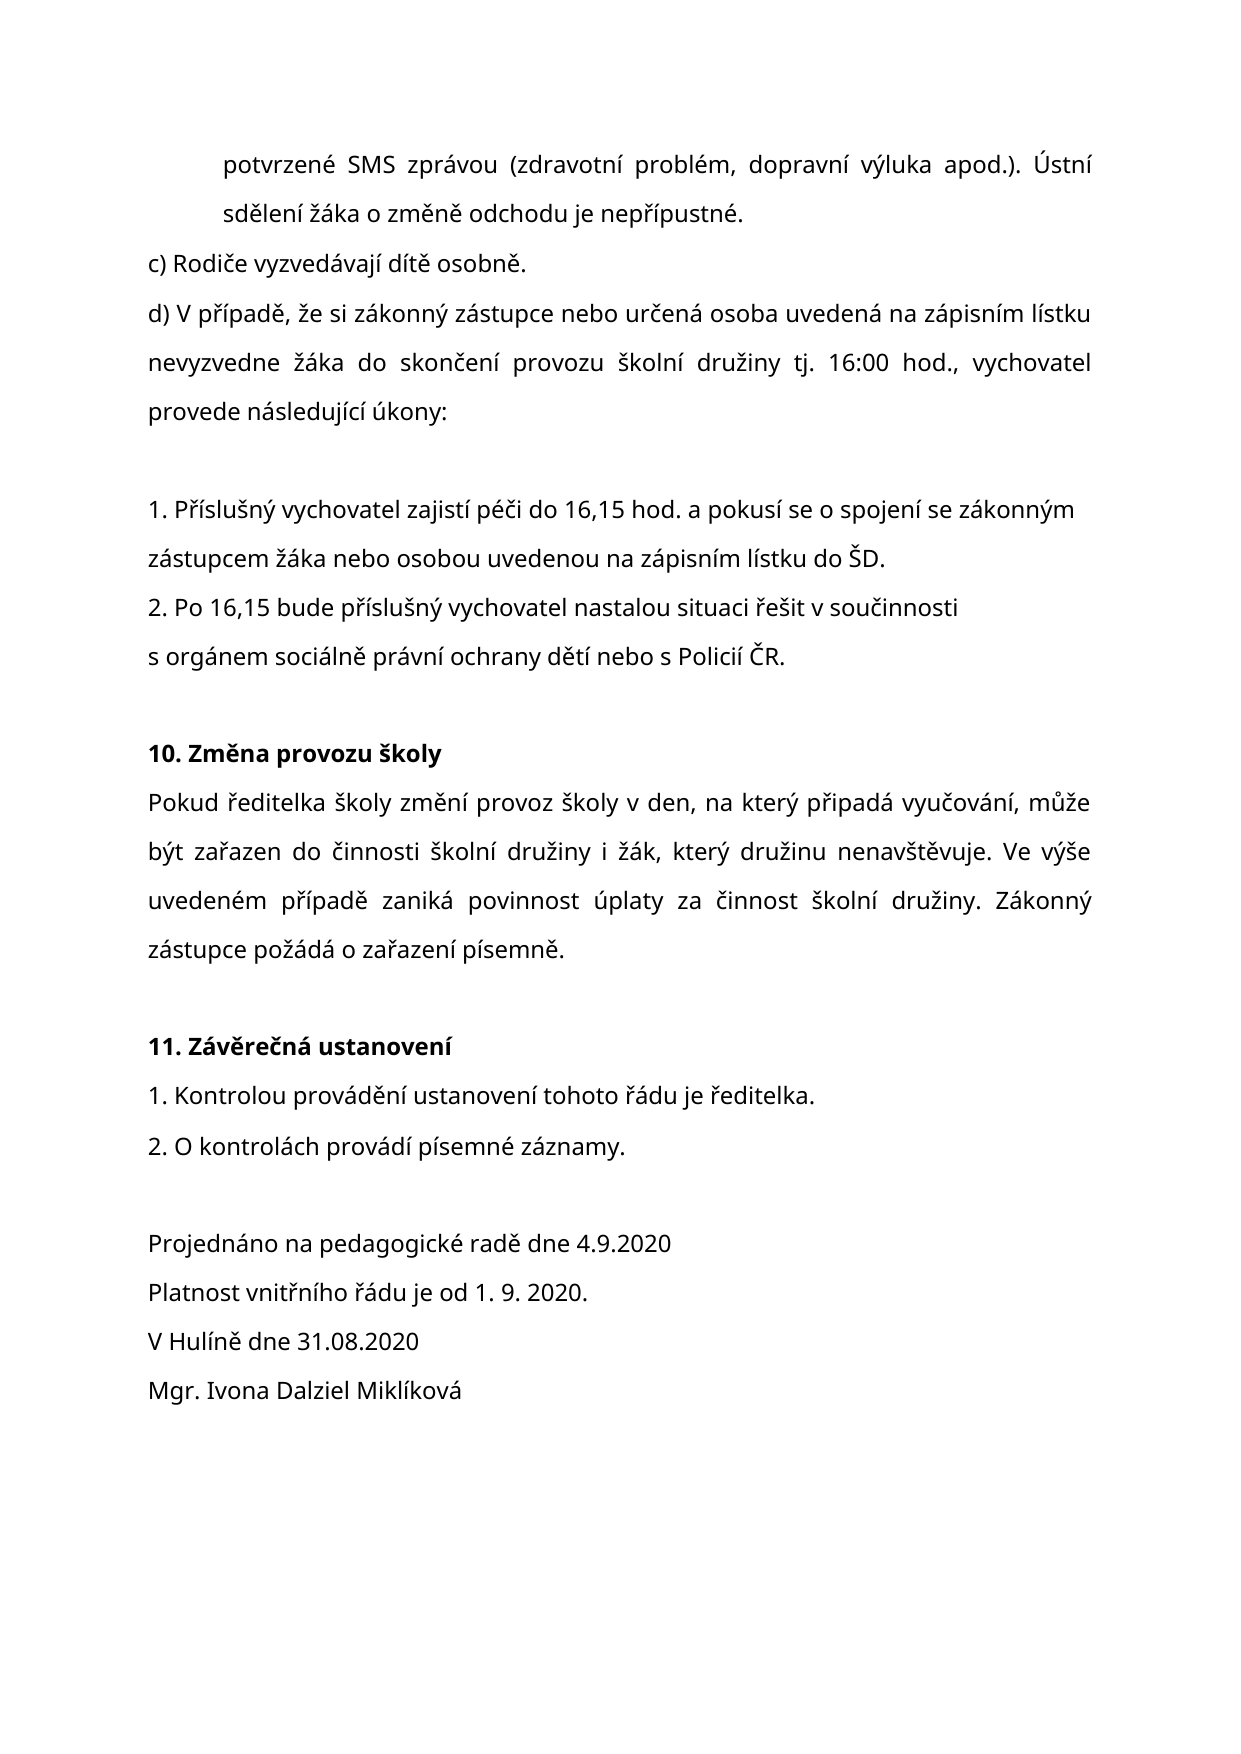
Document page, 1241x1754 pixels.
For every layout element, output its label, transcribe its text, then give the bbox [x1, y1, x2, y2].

text 2. Po 16,15 bude příslušný vychovatel nastalou situaci řešit v součinnosti [148, 590, 1093, 623]
text 10. Změna provozu školy [148, 737, 1093, 769]
text 2. O kontrolách provádí písemné záznamy. [148, 1129, 1093, 1162]
text 11. Závěrečná ustanovení [148, 1030, 1093, 1063]
text s orgánem sociálně právní ochrany dětí nebo s Policií ČR. [148, 639, 1093, 672]
text 1. Kontrolou provádění ustanovení tohoto řádu je ředitelka. [148, 1079, 1093, 1112]
text V Hulíně dne 31.08.2020 [148, 1325, 1093, 1357]
text c) Rodiče vyzvedávají dítě osobně. [148, 247, 1093, 279]
text Projednáno na pedagogické radě dne 4.9.2020 [148, 1227, 1093, 1259]
text Platnost vnitřního řádu je od 1. 9. 2020. [148, 1276, 1093, 1308]
text zástupcem žáka nebo osobou uvedenou na zápisním lístku do ŠD. [148, 542, 1093, 574]
list potvrzené SMS zprávou (zdravotní problém, dopravní výluka apod.). Ústní sdělení žáka o změně odchodu je nepřípustné. [185, 148, 1093, 229]
text Mgr. Ivona Dalziel Miklíková [148, 1373, 1093, 1406]
text Pokud ředitelka školy změní provoz školy v den, na který připadá vyučování, může být zařazen do činnosti školní družiny i žák, který družinu nenavštěvuje. Ve výše uvedeném případě zaniká povinnost úplaty za činnost školní družiny. Zákonný zástupce požádá o zařazení písemně. [148, 786, 1093, 965]
text d) V případě, že si zákonný zástupce nebo určená osoba uvedená na zápisním lístku nevyzvedne žáka do skončení provozu školní družiny tj. 16:00 hod., vychovatel provede následující úkony: [148, 297, 1093, 428]
text 1. Příslušný vychovatel zajistí péči do 16,15 hod. a pokusí se o spojení se zákonným [148, 493, 1093, 525]
